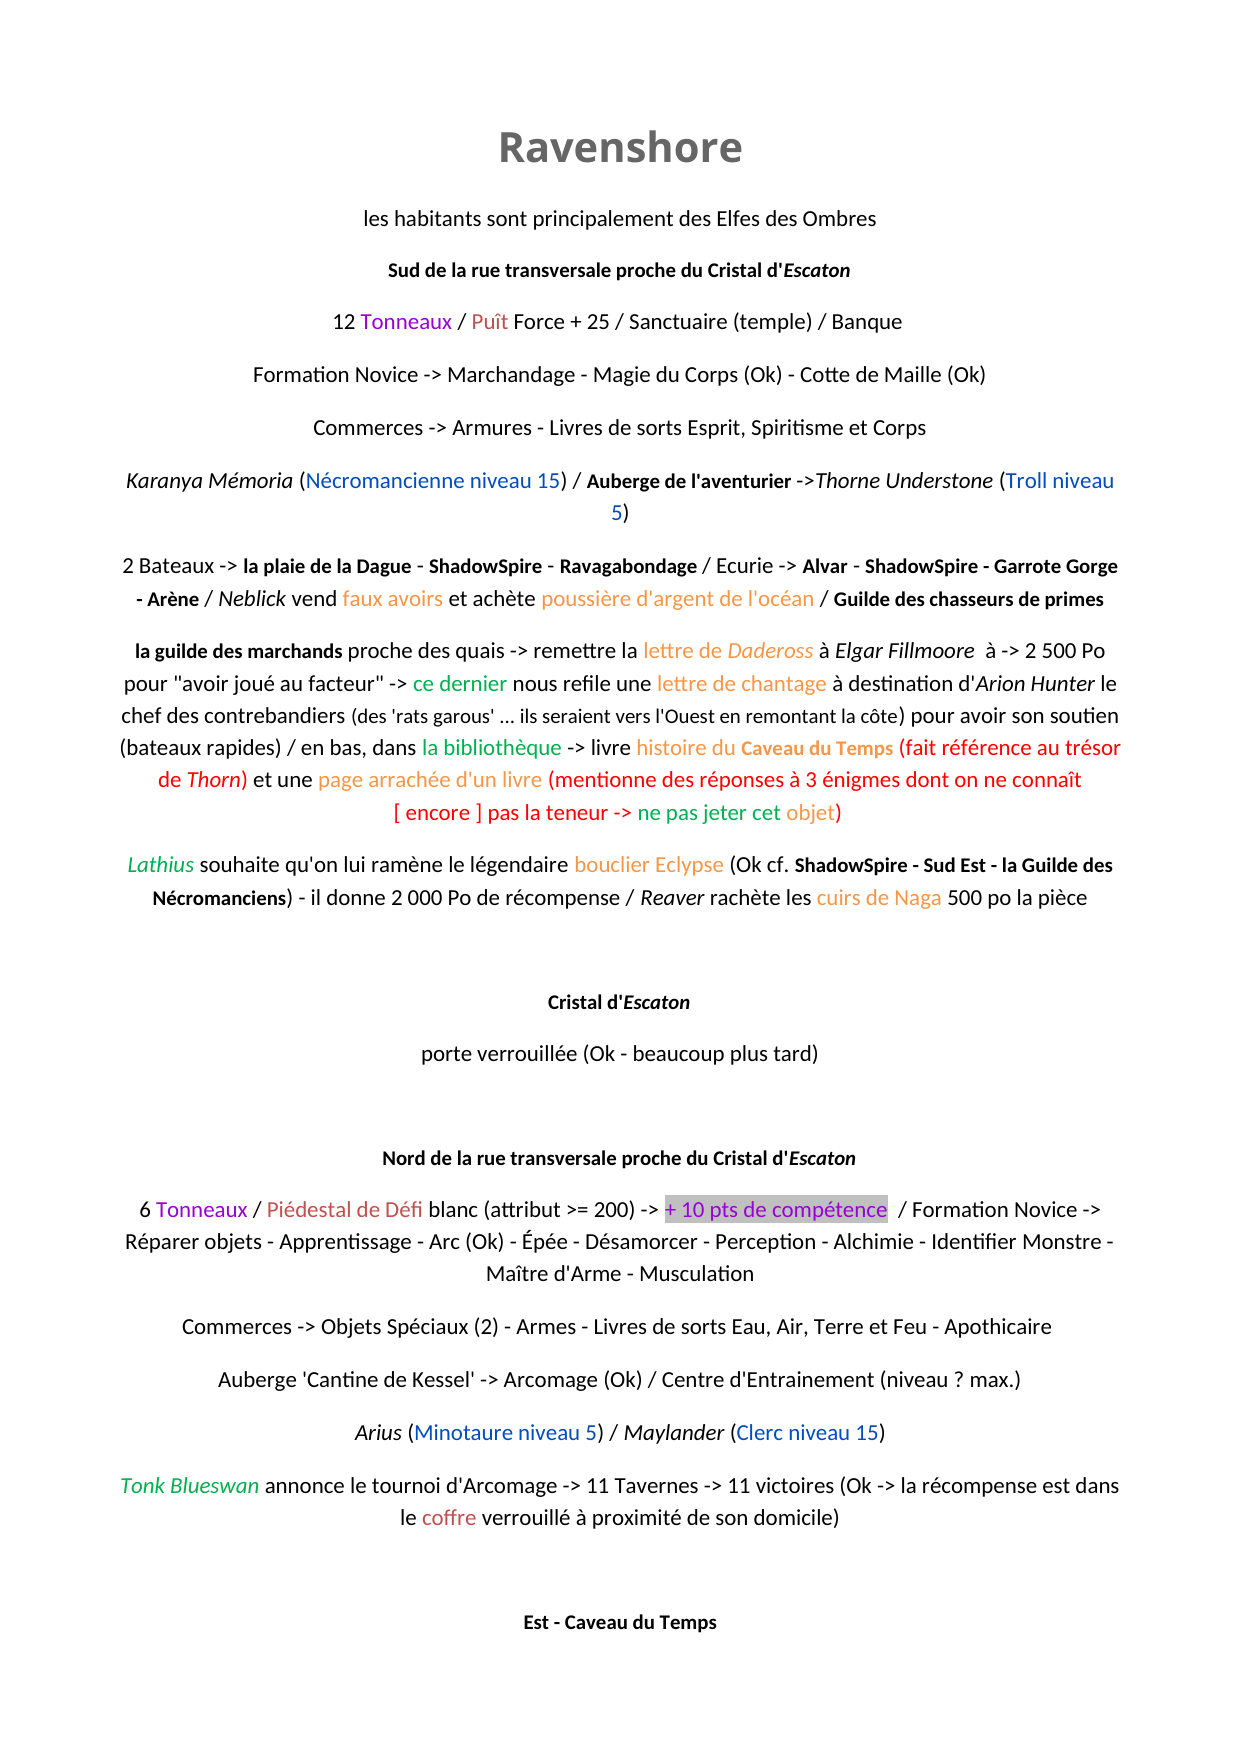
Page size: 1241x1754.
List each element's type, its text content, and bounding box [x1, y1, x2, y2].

text 12 Tonneaux / Puît Force + 25 / Sanctuaire (temple) / Banque [118, 307, 1122, 335]
text la guilde des marchands proche des quais -> remettre la lettre de Dadeross à Elgar Fillmoore à -> 2 500 Po pour "avoir joué au facteur" -> ce dernier nous refile une lettre de chantage à destination d'Arion Hunter le chef des contrebandiers (des 'rats garous' ... ils seraient vers l'Ouest en remontant la côte) pour avoir son soutien (bateaux rapides) / en bas, dans la bibliothèque -> livre histoire du Caveau du Temps (fait référence au trésor de Thorn) et une page arrachée d'un livre (mentionne des réponses à 3 énigmes dont on ne connaît [ encore ] pas la teneur -> ne pas jeter cet objet) [118, 637, 1122, 826]
text Arius (Minotaure niveau 5) / Maylander (Clerc niveau 15) [118, 1418, 1122, 1446]
text 6 Tonneaux / Piédestal de Défi blanc (attribut >= 200) -> + 10 pts de compétence / Formation Novice -> Réparer objets - Apprentissage - Arc (Ok) - Épée - Désamorcer - Perception - Alchimie - Identifier Monstre - Maître d'Arme - Musculation [118, 1195, 1122, 1287]
text Nord de la rue transversale proche du Cristal d'Escaton [118, 1145, 1122, 1170]
text Sud de la rue transversale proche du Cristal d'Escaton [118, 257, 1122, 283]
text Auberge 'Cantine de Kessel' -> Arcomage (Ok) / Centre d'Entrainement (niveau ? max.) [118, 1365, 1122, 1393]
text Commerces -> Objets Spéciaux (2) - Armes - Livres de sorts Eau, Air, Terre et Feu - Apothicaire [118, 1312, 1122, 1340]
text Tonk Blueswan annonce le tournoi d'Arcomage -> 11 Tavernes -> 11 victoires (Ok -> la récompense est dans le coffre verrouillé à proximité de son domicile) [118, 1471, 1122, 1532]
text porte verrouillée (Ok - beaucoup plus tard) [118, 1039, 1122, 1067]
text Commerces -> Armures - Livres de sorts Esprit, Spiritisme et Corps [118, 413, 1122, 441]
text les habitants sont principalement des Elfes des Ombres [118, 204, 1122, 232]
text Ravenshore [118, 118, 1122, 175]
text Est - Caveau du Temps [118, 1609, 1122, 1635]
text Cristal d'Escaton [118, 989, 1122, 1014]
text Formation Novice -> Marchandage - Magie du Corps (Ok) - Cotte de Maille (Ok) [118, 360, 1122, 388]
text Lathius souhaite qu'on lui ramène le légendaire bouclier Eclypse (Ok cf. ShadowSpire - Sud Est - la Guilde des Nécromanciens) - il donne 2 000 Po de récompense / Reaver rachète les cuirs de Naga 500 po la pièce [118, 851, 1122, 911]
text 2 Bateaux -> la plaie de la Dague - ShadowSpire - Ravagabondage / Ecurie -> Alvar - ShadowSpire - Garrote Gorge - Arène / Neblick vend faux avoirs et achète poussière d'argent de l'océan / Guilde des chasseurs de primes [118, 551, 1122, 612]
text Karanya Mémoria (Nécromancienne niveau 15) / Auberge de l'aventurier ->Thorne Understone (Troll niveau 5) [118, 466, 1122, 526]
